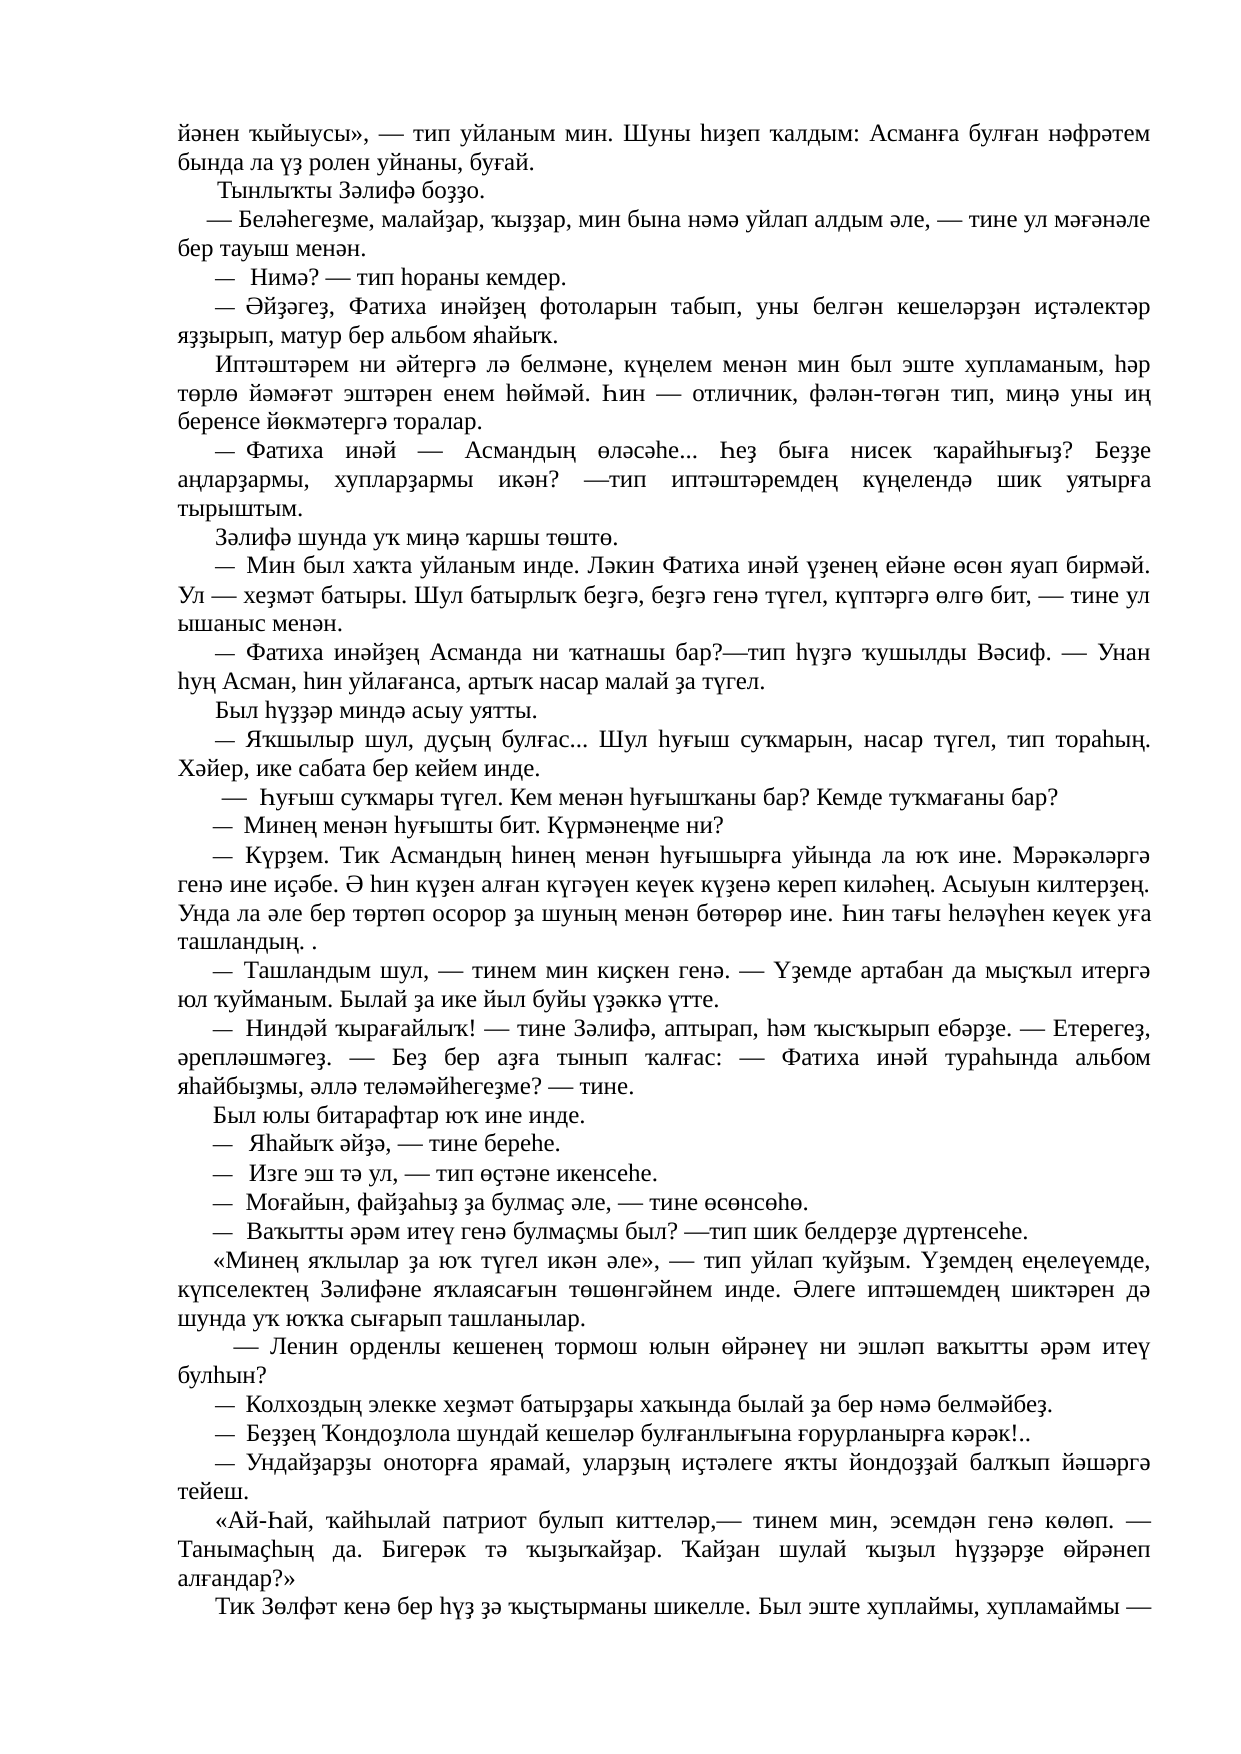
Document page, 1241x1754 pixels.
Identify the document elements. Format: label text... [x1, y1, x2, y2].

list Ваҡытты әрәм итеү генә булмаҫмы был? —тип шик белдерҙе дүртенсеһе. [177, 1216, 1152, 1245]
list Ниндәй ҡырағайлыҡ! — тине Зәлифә, аптырап, һәм ҡысҡырып ебәрҙе. — Етерегеҙ, әрепләшмәгеҙ. — Беҙ бер аҙға тынып ҡалғас: — Фатиха инәй тураһында альбом яһайбыҙмы, әллә теләмәйһегеҙме? — тине. [177, 1013, 1152, 1100]
list Нимә? — тип һораны кемдер. [177, 262, 1152, 291]
text Был һүҙҙәр миндә асыу уятты. [177, 695, 1152, 724]
text «Минең яҡлылар ҙа юҡ түгел икән әле», — тип уйлап ҡуйҙым. Үҙемдең еңелеүемде, күпселектең Зәлифәне яҡлаясағын төшөнгәйнем инде. Әлеге иптәшемдең шиктәрен дә шунда уҡ юҡҡа сығарып ташланылар. [177, 1245, 1152, 1331]
list Ташландым шул, — тинем мин киҫкен генә. — Үҙемде артабан да мыҫҡыл итергә юл ҡуйманым. Былай ҙа ике йыл буйы үҙәккә үтте. [177, 955, 1152, 1013]
text — Ленин орденлы кешенең тормош юлын өйрәнеү ни эшләп ваҡытты әрәм итеү булһын? [177, 1331, 1152, 1389]
list Фатиха инәй — Асмандың өләсәһе... Һеҙ быға нисек ҡарайһығыҙ? Беҙҙе аңларҙармы, хупларҙармы икән? —тип иптәштәремдең күңелендә шик уятырға тырыштым. [177, 435, 1152, 522]
text «Ай-Һай, ҡайһылай патриот булып киттеләр,— тинем мин, эсемдән генә көлөп. — Танымаҫһың да. Бигерәк тә ҡыҙыҡайҙар. Ҡайҙан шулай ҡыҙыл һүҙҙәрҙе өйрәнеп алғандар?» [177, 1505, 1152, 1591]
list Изге эш тә ул, — тип өҫтәне икенсеһе. [177, 1158, 1152, 1187]
list Яһайыҡ әйҙә, — тине береһе. [177, 1128, 1152, 1158]
text Был юлы битарафтар юҡ ине инде. [177, 1100, 1152, 1128]
list Беҙҙең Ҡондоҙлола шундай кешеләр булғанлығына ғорурланырға кәрәк!.. [177, 1418, 1152, 1447]
text йәнен ҡыйыусы», — тип уйланым мин. Шуны һиҙеп ҡалдым: Асманға булған нәфрәтем бында ла үҙ ролен уйнаны, буғай. [177, 118, 1152, 176]
list Әйҙәгеҙ, Фатиха инәйҙең фотоларын табып, уны белгән кешеләрҙән иҫтәлектәр яҙҙырып, матур бер альбом яһайыҡ. [177, 291, 1152, 349]
list Колхоздың элекке хеҙмәт батырҙары хаҡында былай ҙа бер нәмә белмәйбеҙ. [177, 1389, 1152, 1418]
list Күрҙем. Тик Асмандың һинең менән һуғышырға уйында ла юҡ ине. Мәрәкәләргә генә ине иҫәбе. Ә һин күҙен алған күгәүен кеүек күҙенә кереп киләһең. Асыуын килтерҙең. Унда ла әле бер төртөп осорор ҙа шуның менән бөтөрөр ине. Һин тағы һеләүһен кеүек уға ташландың. . [177, 840, 1152, 955]
list Ундайҙарҙы оноторға ярамай, уларҙың иҫтәлеге яҡты йондоҙҙай балҡып йәшәргә тейеш. [177, 1447, 1152, 1505]
text — Һуғыш суҡмары түгел. Кем менән һуғышҡаны бар? Кемде туҡмағаны бар? [177, 782, 1152, 811]
text Тынлыҡты Зәлифә боҙҙо. [177, 176, 1152, 204]
list Яҡшылыр шул, дуҫың булғас... Шул һуғыш суҡмарын, насар түгел, тип тораһың. Хәйер, ике сабата бер кейем инде. [177, 724, 1152, 782]
text Зәлифә шунда уҡ миңә ҡаршы төштө. [177, 522, 1152, 551]
text — Беләһегеҙме, малайҙар, ҡыҙҙар, мин бына нәмә уйлап алдым әле, — тине ул мәғәнәле бер тауыш менән. [177, 204, 1152, 262]
text Иптәштәрем ни әйтергә лә белмәне, күңелем менән мин был эште хупламаным, һәр төрлө йәмәғәт эштәрен енем һөймәй. Һин — отличник, фәлән-төгән тип, миңә уны иң беренсе йөкмәтергә торалар. [177, 349, 1152, 435]
text Тик Зөлфәт кенә бер һүҙ ҙә ҡыҫтырманы шикелле. Был эште хуплаймы, хупламаймы — [177, 1591, 1152, 1620]
list Фатиха инәйҙең Асманда ни ҡатнашы бар?—тип һүҙгә ҡушылды Вәсиф. — Унан һуң Асман, һин уйлағанса, артыҡ насар малай ҙа түгел. [177, 637, 1152, 695]
list Мин был хаҡта уйланым инде. Ләкин Фатиха инәй үҙенең ейәне өсөн яуап бирмәй. Ул — хеҙмәт батыры. Шул батырлыҡ беҙгә, беҙгә генә түгел, күптәргә өлгө бит, — тине ул ышаныс менән. [177, 551, 1152, 637]
list Моғайын, файҙаһыҙ ҙа булмаҫ әле, — тине өсөнсөһө. [177, 1187, 1152, 1216]
list Минең менән һуғышты бит. Күрмәнеңме ни? [177, 811, 1152, 840]
